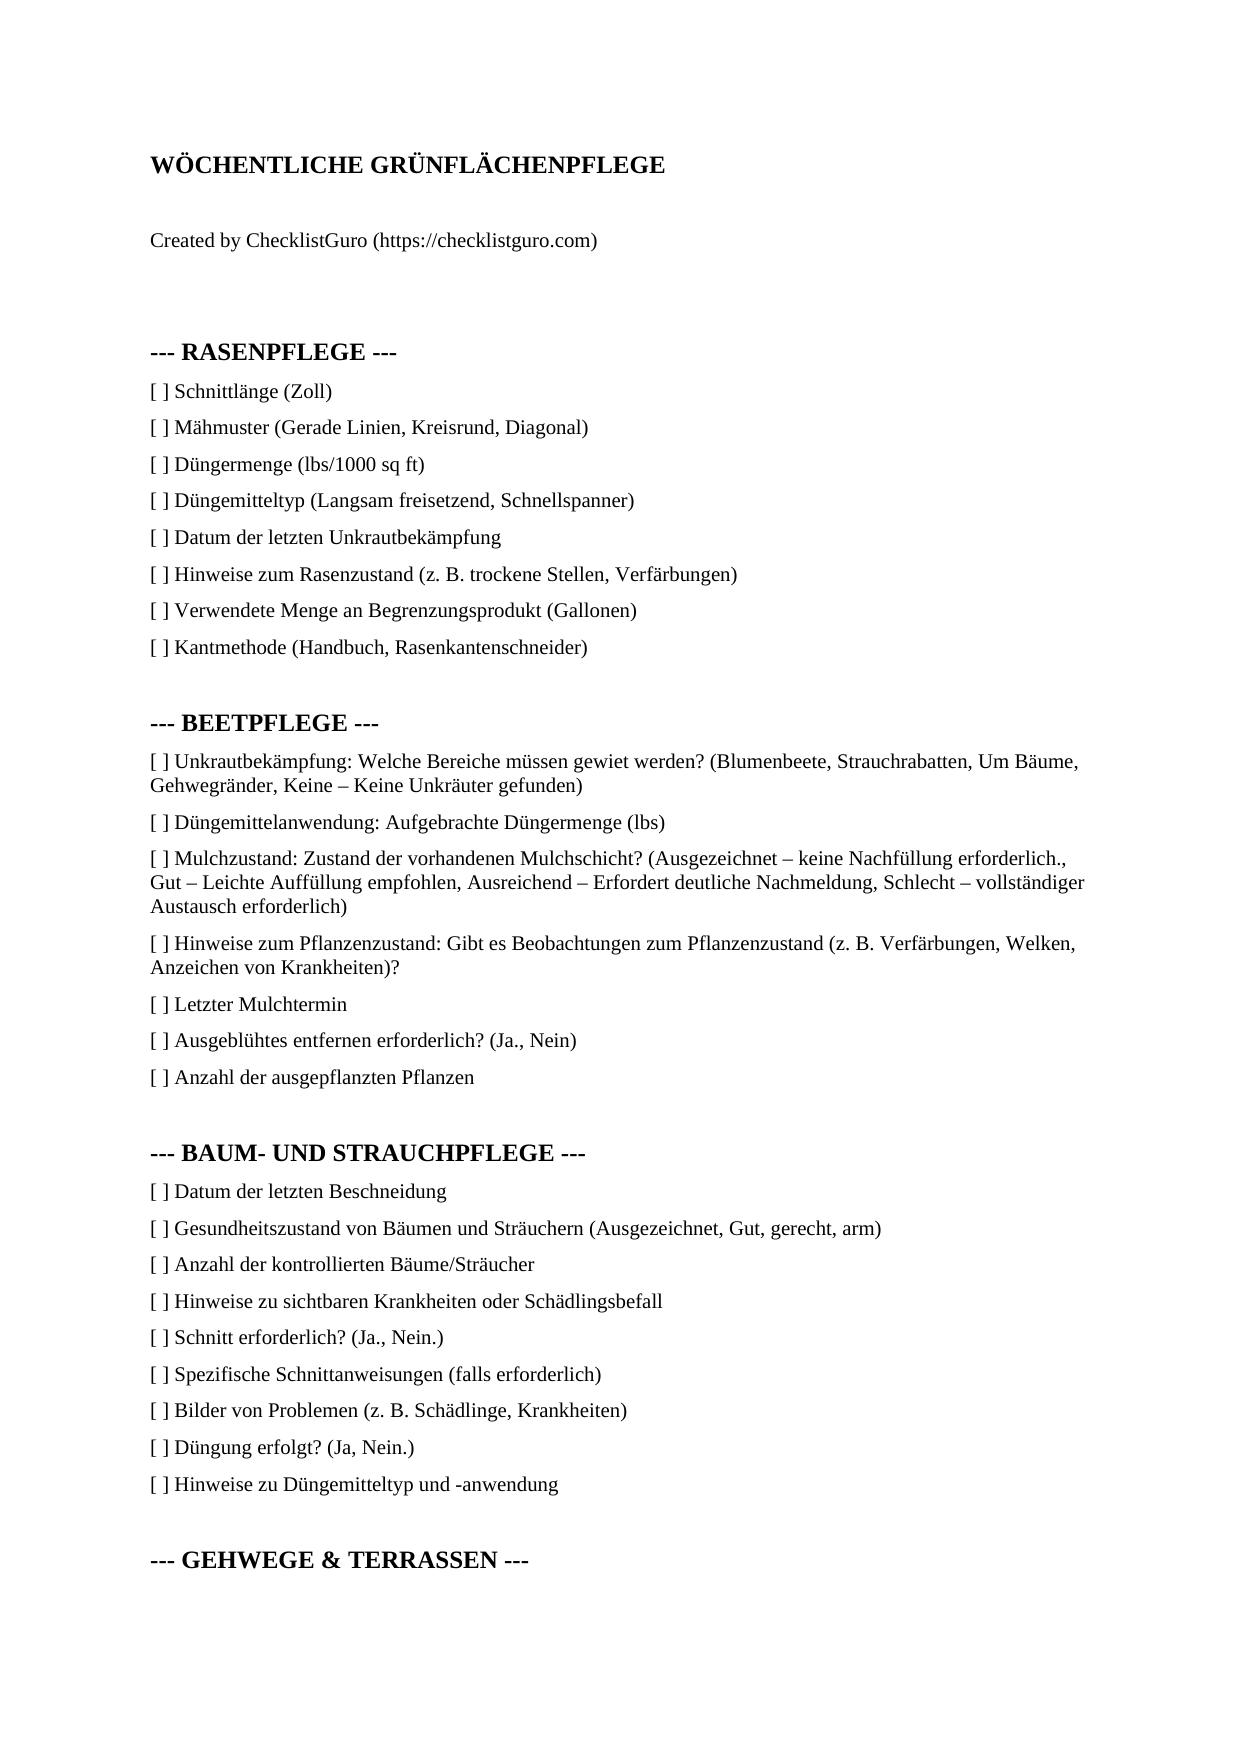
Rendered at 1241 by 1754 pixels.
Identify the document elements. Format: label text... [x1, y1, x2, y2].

text [ ] Gesundheitszustand von Bäumen und Sträuchern (Ausgezeichnet, Gut, gerecht, arm) [150, 1216, 1090, 1240]
text [ ] Anzahl der ausgepflanzten Pflanzen [150, 1065, 1090, 1089]
text WÖCHENTLICHE GRÜNFLÄCHENPFLEGE [150, 150, 1090, 179]
text [ ] Hinweise zum Rasenzustand (z. B. trockene Stellen, Verfärbungen) [150, 562, 1090, 586]
text [ ] Datum der letzten Unkrautbekämpfung [150, 525, 1090, 549]
text [ ] Düngemittelanwendung: Aufgebrachte Düngermenge (lbs) [150, 810, 1090, 834]
text [ ] Hinweise zum Pflanzenzustand: Gibt es Beobachtungen zum Pflanzenzustand (z. B. Verfärbungen, Welken, Anzeichen von Krankheiten)? [150, 931, 1090, 979]
text [ ] Bilder von Problemen (z. B. Schädlinge, Krankheiten) [150, 1398, 1090, 1422]
text [ ] Mulchzustand: Zustand der vorhandenen Mulchschicht? (Ausgezeichnet – keine Nachfüllung erforderlich., Gut – Leichte Auffüllung empfohlen, Ausreichend – Erfordert deutliche Nachmeldung, Schlecht – vollständiger Austausch erforderlich) [150, 846, 1090, 918]
text [ ] Kantmethode (Handbuch, Rasenkantenschneider) [150, 635, 1090, 659]
text [ ] Ausgeblühtes entfernen erforderlich? (Ja., Nein) [150, 1028, 1090, 1052]
text [ ] Verwendete Menge an Begrenzungsprodukt (Gallonen) [150, 598, 1090, 622]
text [ ] Unkrautbekämpfung: Welche Bereiche müssen gewiet werden? (Blumenbeete, Strauchrabatten, Um Bäume, Gehwegränder, Keine – Keine Unkräuter gefunden) [150, 749, 1090, 797]
text [ ] Düngermenge (lbs/1000 sq ft) [150, 452, 1090, 476]
text [ ] Düngemitteltyp (Langsam freisetzend, Schnellspanner) [150, 488, 1090, 512]
text Created by ChecklistGuro (https://checklistguro.com) [150, 228, 1090, 252]
text [ ] Düngung erfolgt? (Ja, Nein.) [150, 1435, 1090, 1459]
text --- BAUM- UND STRAUCHPFLEGE --- [150, 1138, 1090, 1167]
text [ ] Spezifische Schnittanweisungen (falls erforderlich) [150, 1362, 1090, 1386]
text --- GEHWEGE & TERRASSEN --- [150, 1545, 1090, 1573]
text [ ] Schnitt erforderlich? (Ja., Nein.) [150, 1325, 1090, 1349]
text [ ] Hinweise zu sichtbaren Krankheiten oder Schädlingsbefall [150, 1289, 1090, 1313]
text [ ] Schnittlänge (Zoll) [150, 379, 1090, 403]
text --- RASENPFLEGE --- [150, 337, 1090, 366]
text --- BEETPFLEGE --- [150, 708, 1090, 737]
text [ ] Mähmuster (Gerade Linien, Kreisrund, Diagonal) [150, 415, 1090, 439]
text [ ] Datum der letzten Beschneidung [150, 1179, 1090, 1203]
text [ ] Letzter Mulchtermin [150, 992, 1090, 1016]
text [ ] Anzahl der kontrollierten Bäume/Sträucher [150, 1252, 1090, 1276]
text [ ] Hinweise zu Düngemitteltyp und -anwendung [150, 1472, 1090, 1496]
